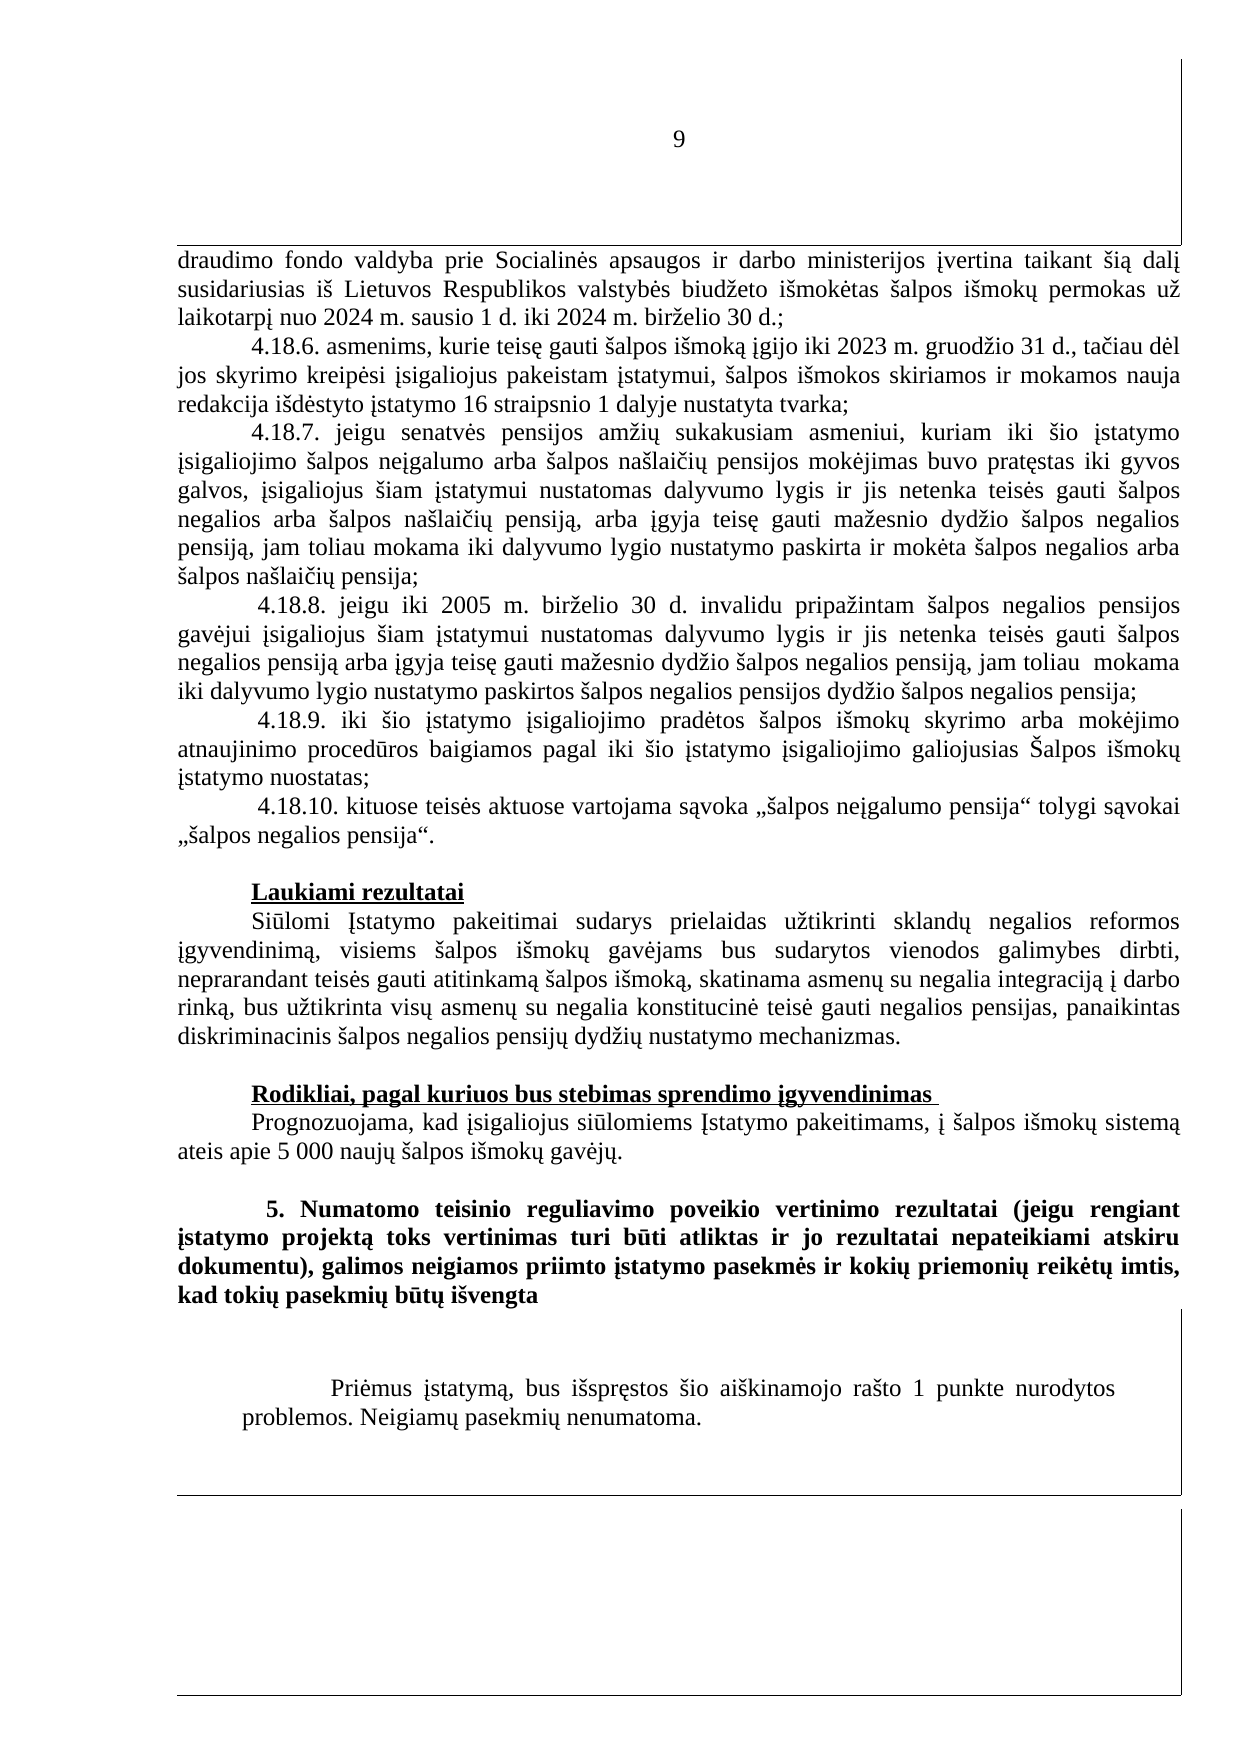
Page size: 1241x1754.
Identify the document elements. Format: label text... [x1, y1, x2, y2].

text 4.18.6. asmenims, kurie teisę gauti šalpos išmoką įgijo iki 2023 m. gruodžio 31 d., tačiau dėl jos skyrimo kreipėsi įsigaliojus pakeistam įstatymui, šalpos išmokos skiriamos ir mokamos nauja redakcija išdėstyto įstatymo 16 straipsnio 1 dalyje nustatyta tvarka; [177, 331, 1181, 417]
text 4.18.8. jeigu iki 2005 m. birželio 30 d. invalidu pripažintam šalpos negalios pensijos gavėjui įsigaliojus šiam įstatymui nustatomas dalyvumo lygis ir jis netenka teisės gauti šalpos negalios pensiją arba įgyja teisę gauti mažesnio dydžio šalpos negalios pensiją, jam toliau mokama iki dalyvumo lygio nustatymo paskirtos šalpos negalios pensijos dydžio šalpos negalios pensija; [177, 590, 1181, 705]
text 5. Numatomo teisinio reguliavimo poveikio vertinimo rezultatai (jeigu rengiant įstatymo projektą toks vertinimas turi būti atliktas ir jo rezultatai nepateikiami atskiru dokumentu), galimos neigiamos priimto įstatymo pasekmės ir kokių priemonių reikėtų imtis, kad tokių pasekmių būtų išvengta [177, 1194, 1181, 1309]
text 4.18.9. iki šio įstatymo įsigaliojimo pradėtos šalpos išmokų skyrimo arba mokėjimo atnaujinimo procedūros baigiamos pagal iki šio įstatymo įsigaliojimo galiojusias Šalpos išmokų įstatymo nuostatas; [177, 705, 1181, 791]
text draudimo fondo valdyba prie Socialinės apsaugos ir darbo ministerijos įvertina taikant šią dalį susidariusias iš Lietuvos Respublikos valstybės biudžeto išmokėtas šalpos išmokų permokas už laikotarpį nuo 2024 m. sausio 1 d. iki 2024 m. birželio 30 d.; [177, 245, 1181, 331]
text Laukiami rezultatai [177, 877, 1181, 906]
text Prognozuojama, kad įsigaliojus siūlomiems Įstatymo pakeitimams, į šalpos išmokų sistemą ateis apie 5 000 naujų šalpos išmokų gavėjų. [177, 1107, 1181, 1165]
text Rodikliai, pagal kuriuos bus stebimas sprendimo įgyvendinimas [177, 1079, 1181, 1107]
text Priėmus įstatymą, bus išspręstos šio aiškinamojo rašto 1 punkte nurodytos problemos. Neigiamų pasekmių nenumatoma. [177, 1309, 1181, 1495]
text 4.18.7. jeigu senatvės pensijos amžių sukakusiam asmeniui, kuriam iki šio įstatymo įsigaliojimo šalpos neįgalumo arba šalpos našlaičių pensijos mokėjimas buvo pratęstas iki gyvos galvos, įsigaliojus šiam įstatymui nustatomas dalyvumo lygis ir jis netenka teisės gauti šalpos negalios arba šalpos našlaičių pensiją, arba įgyja teisę gauti mažesnio dydžio šalpos negalios pensiją, jam toliau mokama iki dalyvumo lygio nustatymo paskirta ir mokėta šalpos negalios arba šalpos našlaičių pensija; [177, 417, 1181, 590]
text Siūlomi Įstatymo pakeitimai sudarys prielaidas užtikrinti sklandų negalios reformos įgyvendinimą, visiems šalpos išmokų gavėjams bus sudarytos vienodos galimybes dirbti, neprarandant teisės gauti atitinkamą šalpos išmoką, skatinama asmenų su negalia integraciją į darbo rinką, bus užtikrinta visų asmenų su negalia konstitucinė teisė gauti negalios pensijas, panaikintas diskriminacinis šalpos negalios pensijų dydžių nustatymo mechanizmas. [177, 906, 1181, 1050]
text 4.18.10. kituose teisės aktuose vartojama sąvoka „šalpos neįgalumo pensija“ tolygi sąvokai „šalpos negalios pensija“. [177, 791, 1181, 849]
